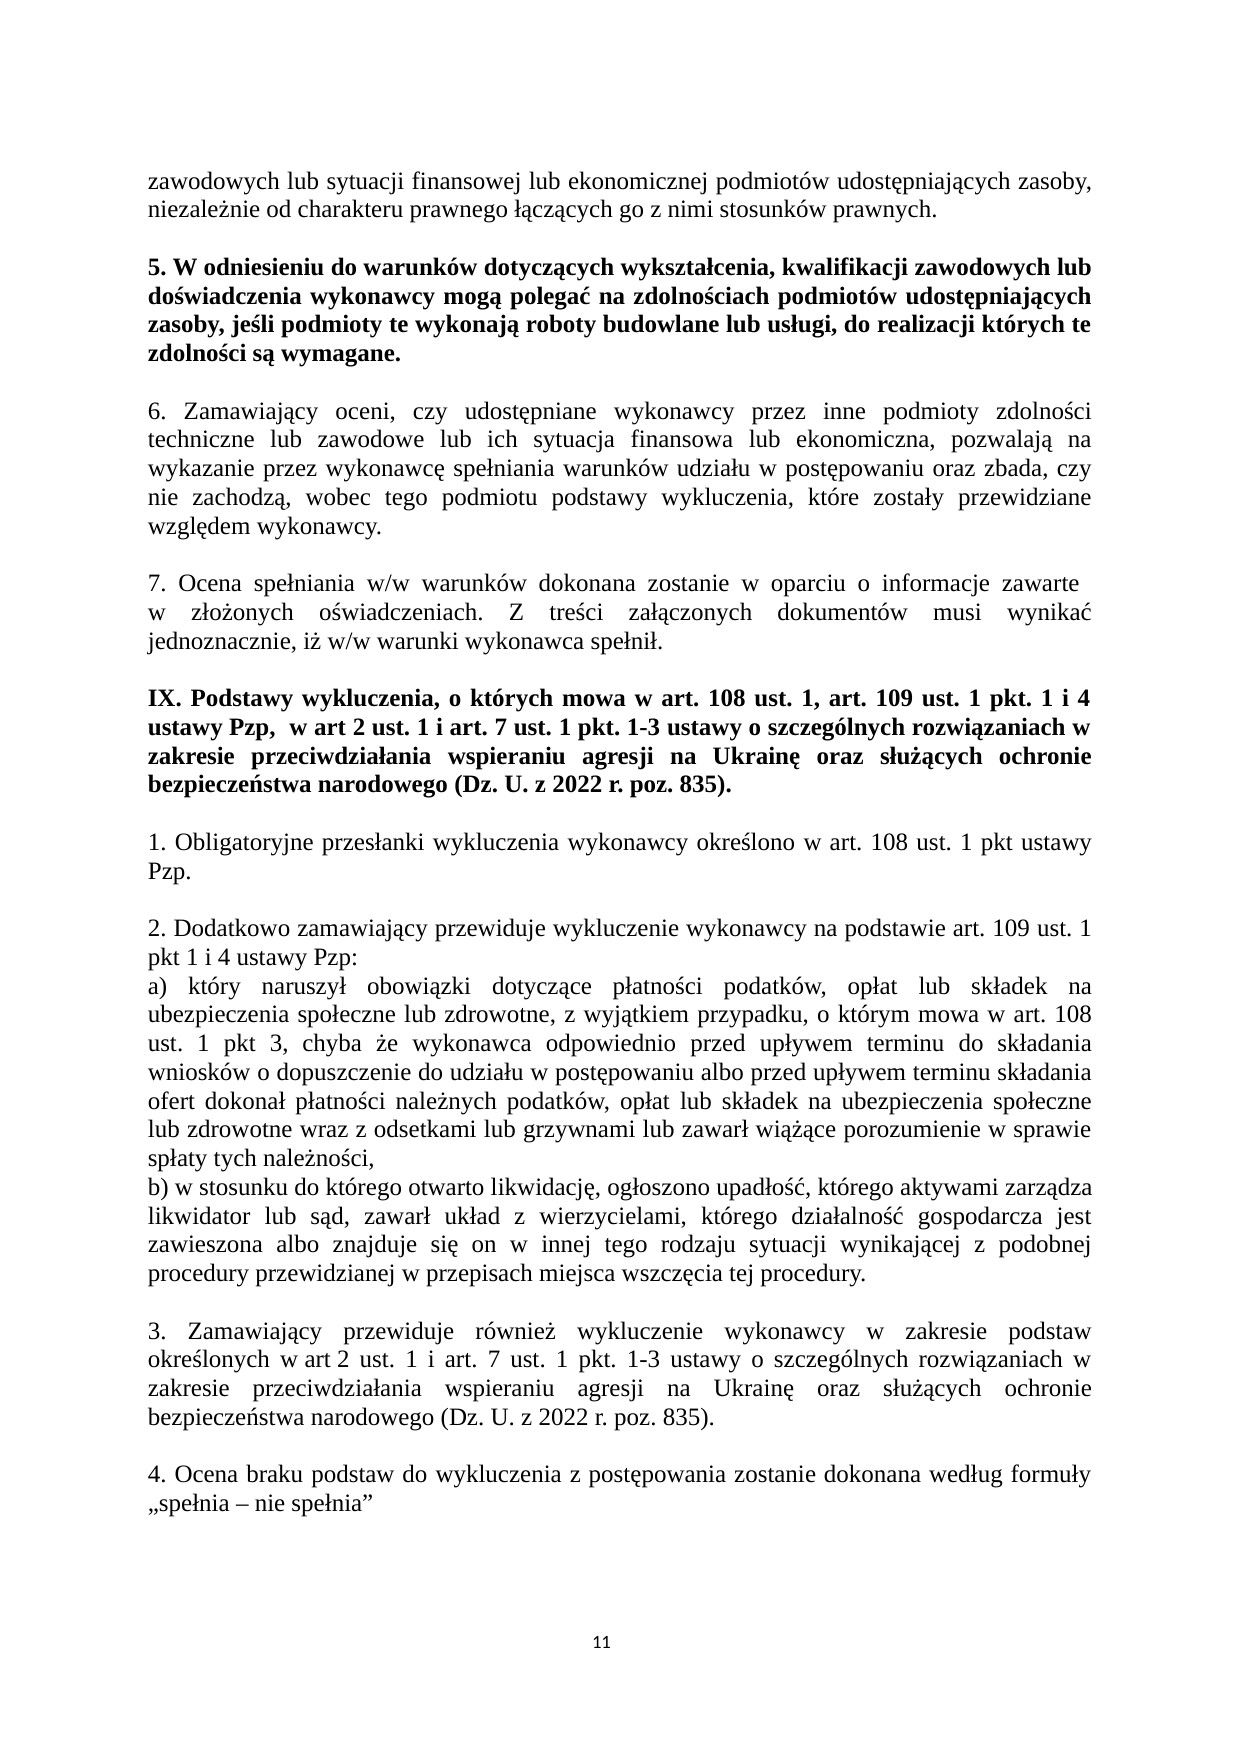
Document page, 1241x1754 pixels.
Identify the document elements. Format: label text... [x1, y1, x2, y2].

text 7. Ocena spełniania w/w warunków dokonana zostanie w oparciu o informacje zawarte w złożonych oświadczeniach. Z treści załączonych dokumentów musi wynikać jednoznacznie, iż w/w warunki wykonawca spełnił. [148, 568, 1093, 654]
text b) w stosunku do którego otwarto likwidację, ogłoszono upadłość, którego aktywami zarządza likwidator lub sąd, zawarł układ z wierzycielami, którego działalność gospodarcza jest zawieszona albo znajduje się on w innej tego rodzaju sytuacji wynikającej z podobnej procedury przewidzianej w przepisach miejsca wszczęcia tej procedury. [148, 1172, 1093, 1287]
text 1. Obligatoryjne przesłanki wykluczenia wykonawcy określono w art. 108 ust. 1 pkt ustawy Pzp. [148, 827, 1093, 884]
text 2. Dodatkowo zamawiający przewiduje wykluczenie wykonawcy na podstawie art. 109 ust. 1 pkt 1 i 4 ustawy Pzp: [148, 913, 1093, 971]
text 6. Zamawiający oceni, czy udostępniane wykonawcy przez inne podmioty zdolności techniczne lub zawodowe lub ich sytuacja finansowa lub ekonomiczna, pozwalają na wykazanie przez wykonawcę spełniania warunków udziału w postępowaniu oraz zbada, czy nie zachodzą, wobec tego podmiotu podstawy wykluczenia, które zostały przewidziane względem wykonawcy. [148, 396, 1093, 539]
text 5. W odniesieniu do warunków dotyczących wykształcenia, kwalifikacji zawodowych lub doświadczenia wykonawcy mogą polegać na zdolnościach podmiotów udostępniających zasoby, jeśli podmioty te wykonają roboty budowlane lub usługi, do realizacji których te zdolności są wymagane. [148, 252, 1093, 367]
text zawodowych lub sytuacji finansowej lub ekonomicznej podmiotów udostępniających zasoby, niezależnie od charakteru prawnego łączących go z nimi stosunków prawnych. [148, 166, 1093, 223]
text IX. Podstawy wykluczenia, o których mowa w art. 108 ust. 1, art. 109 ust. 1 pkt. 1 i 4 ustawy Pzp, w art 2 ust. 1 i art. 7 ust. 1 pkt. 1-3 ustawy o szczególnych rozwiązaniach w zakresie przeciwdziałania wspieraniu agresji na Ukrainę oraz służących ochronie bezpieczeństwa narodowego (Dz. U. z 2022 r. poz. 835). [148, 683, 1093, 798]
text 3. Zamawiający przewiduje również wykluczenie wykonawcy w zakresie podstaw określonych w art 2 ust. 1 i art. 7 ust. 1 pkt. 1-3 ustawy o szczególnych rozwiązaniach w zakresie przeciwdziałania wspieraniu agresji na Ukrainę oraz służących ochronie bezpieczeństwa narodowego (Dz. U. z 2022 r. poz. 835). [148, 1316, 1093, 1431]
text 4. Ocena braku podstaw do wykluczenia z postępowania zostanie dokonana według formuły „spełnia – nie spełnia” [148, 1459, 1093, 1517]
text a) który naruszył obowiązki dotyczące płatności podatków, opłat lub składek na ubezpieczenia społeczne lub zdrowotne, z wyjątkiem przypadku, o którym mowa w art. 108 ust. 1 pkt 3, chyba że wykonawca odpowiednio przed upływem terminu do składania wniosków o dopuszczenie do udziału w postępowaniu albo przed upływem terminu składania ofert dokonał płatności należnych podatków, opłat lub składek na ubezpieczenia społeczne lub zdrowotne wraz z odsetkami lub grzywnami lub zawarł wiążące porozumienie w sprawie spłaty tych należności, [148, 971, 1093, 1172]
